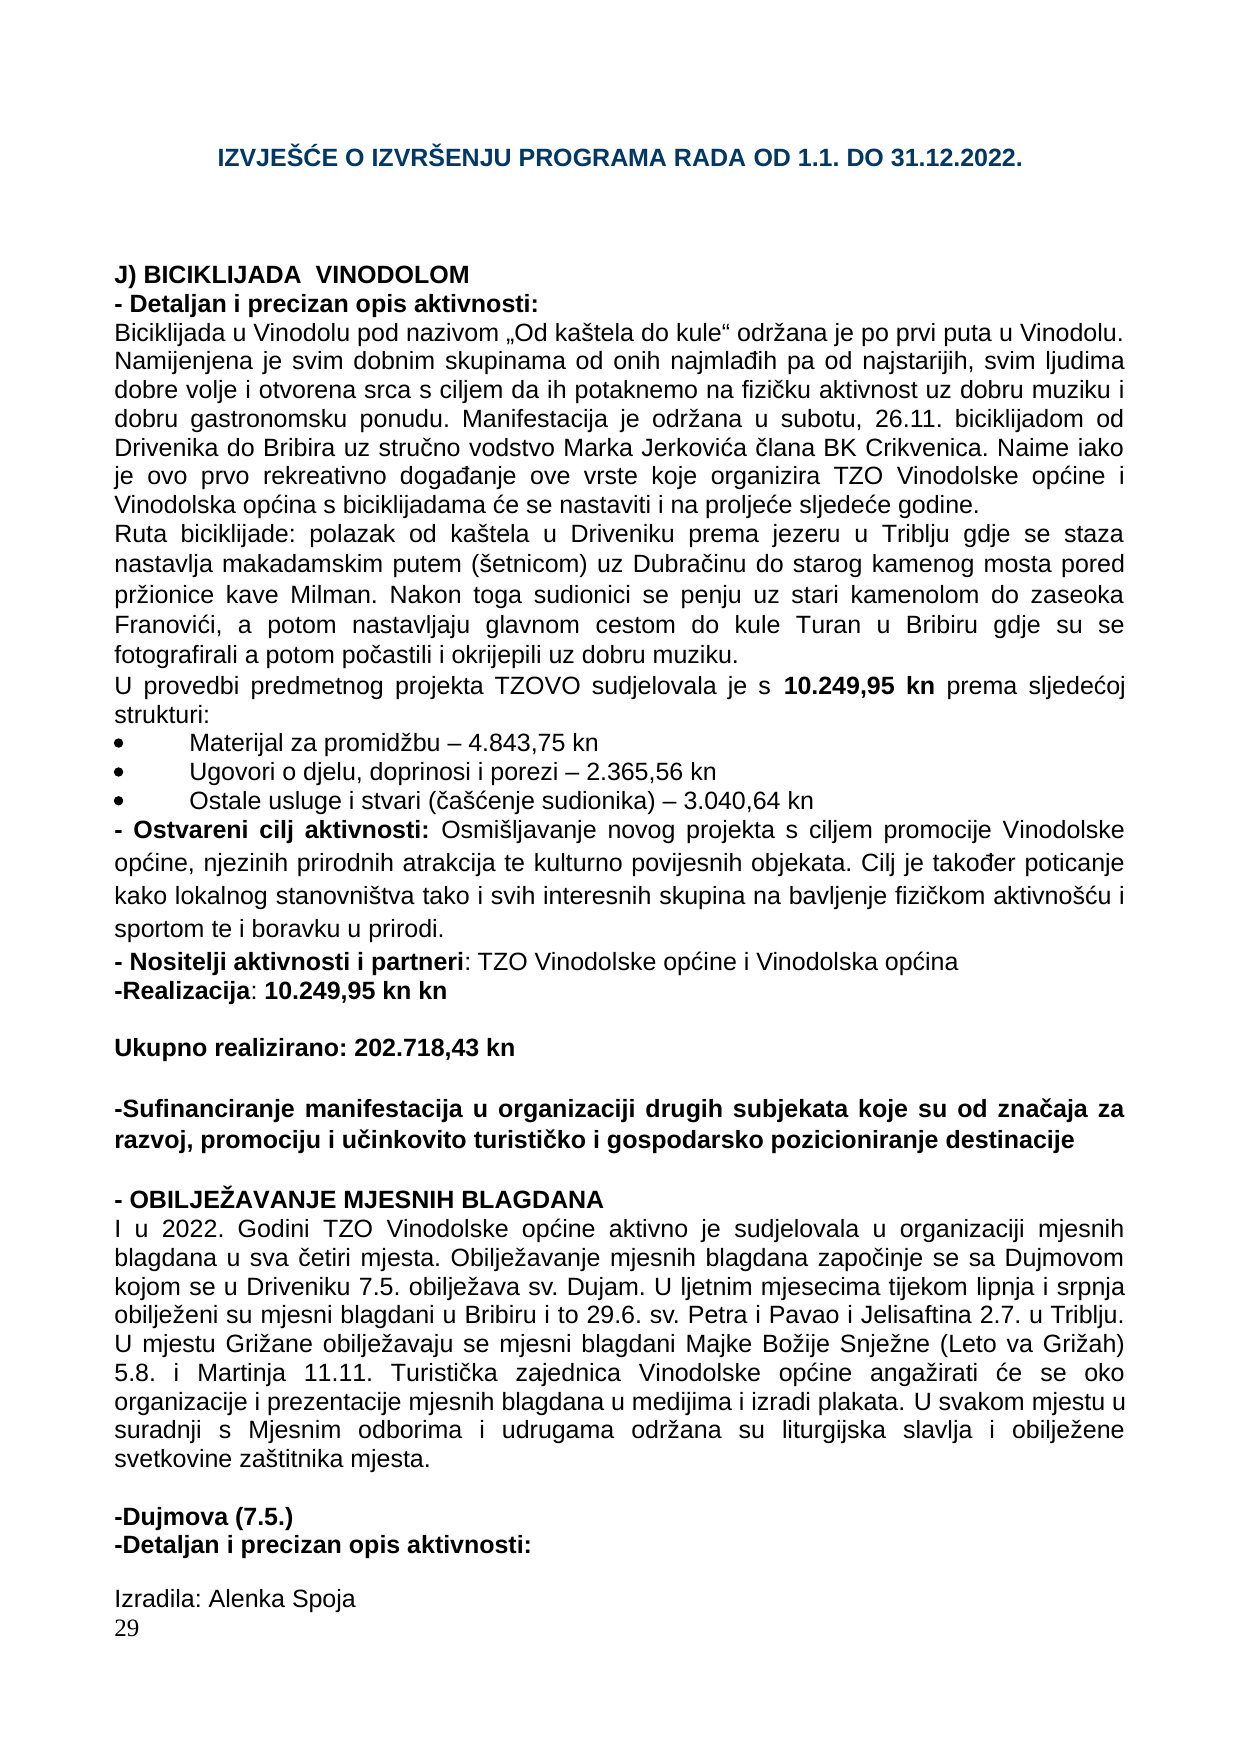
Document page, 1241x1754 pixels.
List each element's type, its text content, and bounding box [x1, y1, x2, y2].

text - Nositelji aktivnosti i partneri: TZO Vinodolske općine i Vinodolska općina [114, 947, 1126, 976]
text Ukupno realizirano: 202.718,43 kn [114, 1033, 1126, 1062]
text Ruta biciklijade: polazak od kaštela u Driveniku prema jezeru u Triblju gdje se staza nastavlja makadamskim putem (šetnicom) uz Dubračinu do starog kamenog mosta pored pržionice kave Milman. Nakon toga sudionici se penju uz stari kamenolom do zaseoka Franovići, a potom nastavljaju glavnom cestom do kule Turan u Bribiru gdje su se fotografirali a potom počastili i okrijepili uz dobru muziku. [114, 519, 1126, 669]
text -Sufinanciranje manifestacija u organizaciji drugih subjekata koje su od značaja za razvoj, promociju i učinkovito turističko i gospodarsko pozicioniranje destinacije [114, 1094, 1126, 1153]
list Materijal za promidžbu – 4.843,75 kn [114, 728, 1126, 757]
text - Ostvareni cilj aktivnosti: Osmišljavanje novog projekta s ciljem promocije Vinodolske općine, njezinih prirodnih atrakcija te kulturno povijesnih objekata. Cilj je također poticanje kako lokalnog stanovništva tako i svih interesnih skupina na bavljenje fizičkom aktivnošću i sportom te i boravku u prirodi. [114, 815, 1126, 943]
list Ugovori o djelu, doprinosi i porezi – 2.365,56 kn [114, 757, 1126, 786]
text U provedbi predmetnog projekta TZOVO sudjelovala je s 10.249,95 kn prema sljedećoj strukturi: [114, 671, 1126, 728]
list Ostale usluge i stvari (čašćenje sudionika) – 3.040,64 kn [114, 786, 1126, 815]
text J) BICIKLIJADA VINODOLOM [114, 260, 1126, 289]
text -Realizacija: 10.249,95 kn kn [114, 976, 1126, 1004]
text - Detaljan i precizan opis aktivnosti: [114, 289, 1126, 318]
text -Dujmova (7.5.) [114, 1502, 1126, 1530]
text - OBILJEŽAVANJE MJESNIH BLAGDANA [114, 1185, 1126, 1214]
text Biciklijada u Vinodolu pod nazivom „Od kaštela do kule“ održana je po prvi puta u Vinodolu. Namijenjena je svim dobnim skupinama od onih najmlađih pa od najstarijih, svim ljudima dobre volje i otvorena srca s ciljem da ih potaknemo na fizičku aktivnost uz dobru muziku i dobru gastronomsku ponudu. Manifestacija je održana u subotu, 26.11. biciklijadom od Drivenika do Bribira uz stručno vodstvo Marka Jerkovića člana BK Crikvenica. Naime iako je ovo prvo rekreativno događanje ove vrste koje organizira TZO Vinodolske općine i Vinodolska općina s biciklijadama će se nastaviti i na proljeće sljedeće godine. [114, 318, 1126, 519]
text -Detaljan i precizan opis aktivnosti: [114, 1530, 1126, 1559]
text I u 2022. Godini TZO Vinodolske općine aktivno je sudjelovala u organizaciji mjesnih blagdana u sva četiri mjesta. Obilježavanje mjesnih blagdana započinje se sa Dujmovom kojom se u Driveniku 7.5. obilježava sv. Dujam. U ljetnim mjesecima tijekom lipnja i srpnja obilježeni su mjesni blagdani u Bribiru i to 29.6. sv. Petra i Pavao i Jelisaftina 2.7. u Triblju. U mjestu Grižane obilježavaju se mjesni blagdani Majke Božije Snježne (Leto va Grižah) 5.8. i Martinja 11.11. Turistička zajednica Vinodolske općine angažirati će se oko organizacije i prezentacije mjesnih blagdana u medijima i izradi plakata. U svakom mjestu u suradnji s Mjesnim odborima i udrugama održana su liturgijska slavlja i obilježene svetkovine zaštitnika mjesta. [114, 1214, 1126, 1473]
